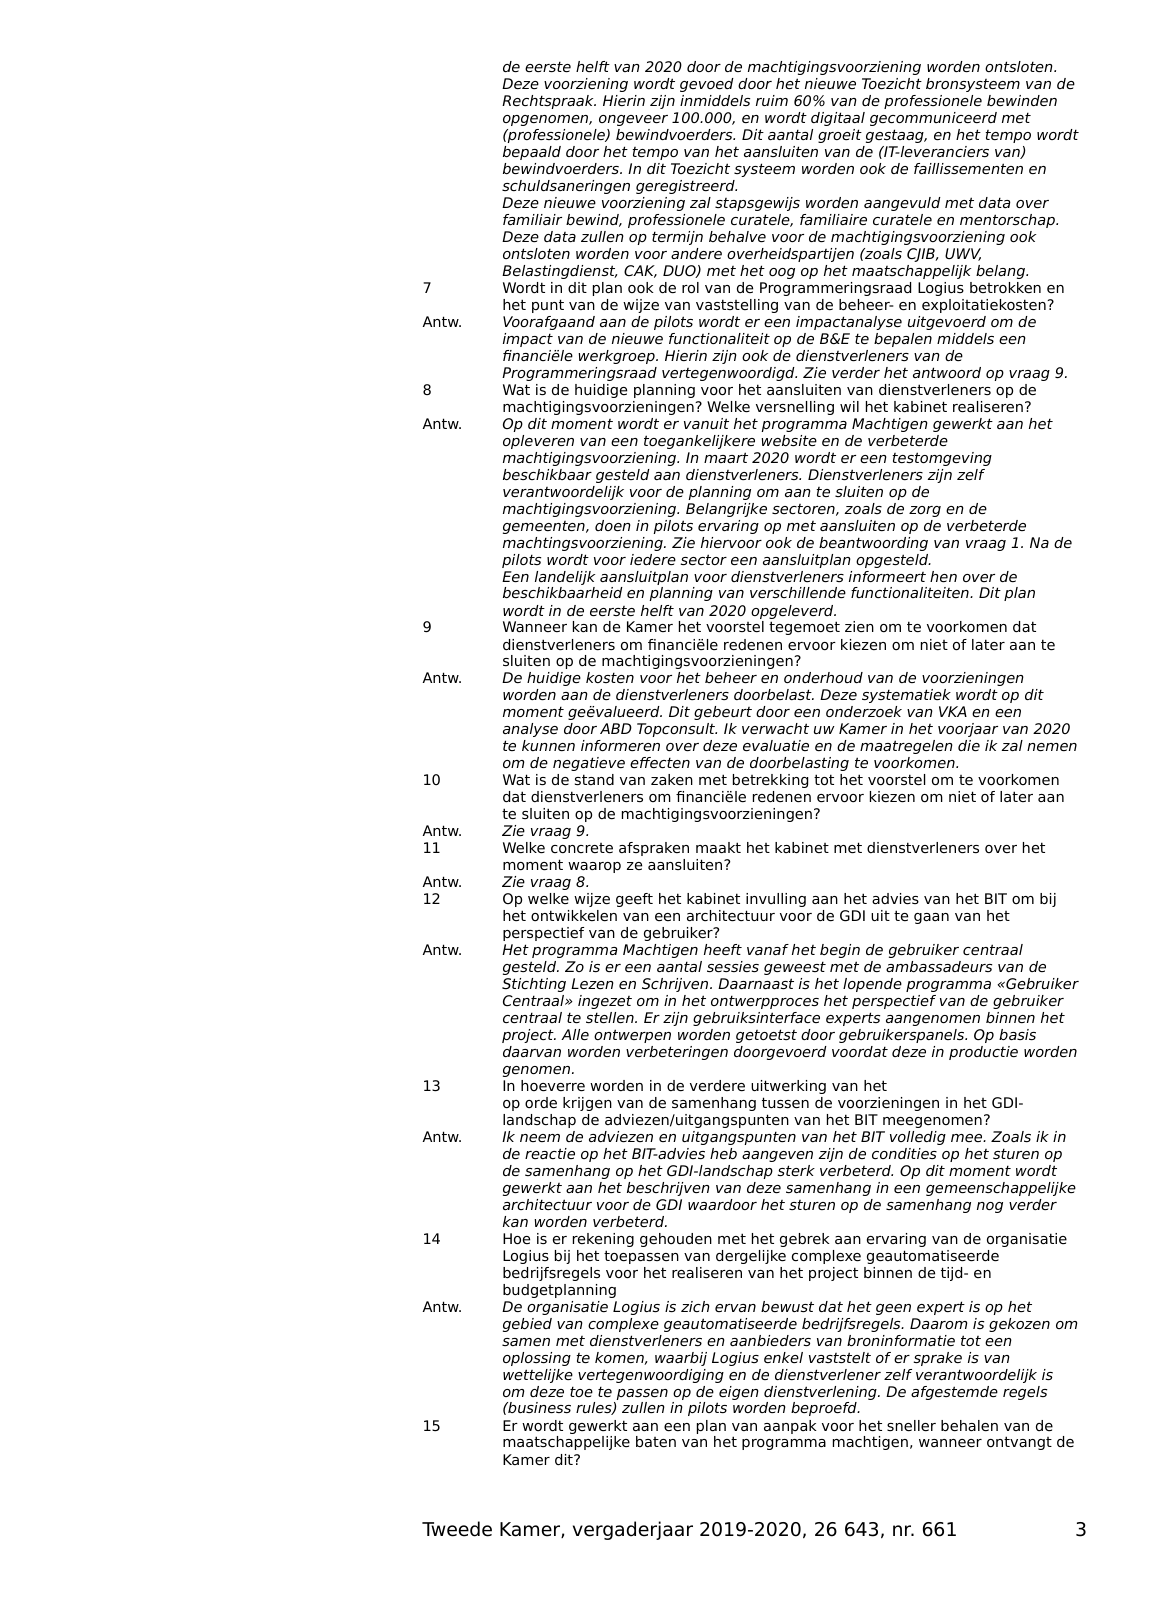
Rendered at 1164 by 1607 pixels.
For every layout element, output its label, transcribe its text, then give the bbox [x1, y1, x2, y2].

table_cell Antw. [422, 1299, 496, 1417]
table_cell Wanneer kan de Kamer het voorstel tegemoet zien om te voorkomen dat dienstverleners om financiële redenen ervoor kiezen om niet of later aan te sluiten op de machtigingsvoorzieningen? [496, 619, 1087, 670]
table_cell 13 [422, 1078, 496, 1129]
table_cell Zie vraag 8. [496, 874, 1087, 891]
table_cell 9 [422, 619, 496, 670]
table_cell Wat is de stand van zaken met betrekking tot het voorstel om te voorkomen dat dienstverleners om financiële redenen ervoor kiezen om niet of later aan te sluiten op de machtigingsvoorzieningen? [496, 772, 1087, 823]
table_cell 10 [422, 772, 496, 823]
table_cell De huidige kosten voor het beheer en onderhoud van de voorzieningen worden aan de dienstverleners doorbelast. Deze systematiek wordt op dit moment geëvalueerd. Dit gebeurt door een onderzoek van VKA en een analyse door ABD Topconsult. Ik verwacht uw Kamer in het voorjaar van 2020 te kunnen informeren over deze evaluatie en de maatregelen die ik zal nemen om de negatieve effecten van de doorbelasting te voorkomen. [496, 670, 1087, 772]
table_cell Wat is de huidige planning voor het aansluiten van dienstverleners op de machtigingsvoorzieningen? Welke versnelling wil het kabinet realiseren? [496, 382, 1087, 416]
table_cell 12 [422, 891, 496, 942]
table_cell 7 [422, 280, 496, 314]
table_cell Welke concrete afspraken maakt het kabinet met dienstverleners over het moment waarop ze aansluiten? [496, 840, 1087, 874]
table_cell Wordt in dit plan ook de rol van de Programmeringsraad Logius betrokken en het punt van de wijze van vaststelling van de beheer- en exploitatiekosten? [496, 280, 1087, 314]
table_cell de eerste helft van 2020 door de machtigingsvoorziening worden ontsloten. Deze voorziening wordt gevoed door het nieuwe Toezicht bronsysteem van de Rechtspraak. Hierin zijn inmiddels ruim 60% van de professionele bewinden opgenomen, ongeveer 100.000, en wordt digitaal gecommuniceerd met (professionele) bewindvoerders. Dit aantal groeit gestaag, en het tempo wordt bepaald door het tempo van het aansluiten van de (IT-leveranciers van) bewindvoerders. In dit Toezicht systeem worden ook de faillissementen en schuldsaneringen geregistreerd. Deze nieuwe voorziening zal stapsgewijs worden aangevuld met data over familiair bewind, professionele curatele, familiaire curatele en mentorschap. Deze data zullen op termijn behalve voor de machtigingsvoorziening ook ontsloten worden voor andere overheidspartijen (zoals CJIB, UWV, Belastingdienst, CAK, DUO) met het oog op het maatschappelijk belang. [496, 59, 1087, 280]
table_cell Op welke wijze geeft het kabinet invulling aan het advies van het BIT om bij het ontwikkelen van een architectuur voor de GDI uit te gaan van het perspectief van de gebruiker? [496, 891, 1087, 942]
table_cell Er wordt gewerkt aan een plan van aanpak voor het sneller behalen van de maatschappelijke baten van het programma machtigen, wanneer ontvangt de Kamer dit? [496, 1418, 1087, 1468]
table_cell 8 [422, 382, 496, 416]
table_cell Voorafgaand aan de pilots wordt er een impactanalyse uitgevoerd om de impact van de nieuwe functionaliteit op de B&E te bepalen middels een financiële werkgroep. Hierin zijn ook de dienstverleners van de Programmeringsraad vertegenwoordigd. Zie verder het antwoord op vraag 9. [496, 314, 1087, 382]
table_cell Antw. [422, 314, 496, 382]
table_cell Hoe is er rekening gehouden met het gebrek aan ervaring van de organisatie Logius bij het toepassen van dergelijke complexe geautomatiseerde bedrijfsregels voor het realiseren van het project binnen de tijd- en budgetplanning [496, 1231, 1087, 1298]
table_cell Ik neem de adviezen en uitgangspunten van het BIT volledig mee. Zoals ik in de reactie op het BIT-advies heb aangeven zijn de condities op het sturen op de samenhang op het GDI-landschap sterk verbeterd. Op dit moment wordt gewerkt aan het beschrijven van deze samenhang in een gemeenschappelijke architectuur voor de GDI waardoor het sturen op de samenhang nog verder kan worden verbeterd. [496, 1129, 1087, 1231]
table_cell Antw. [422, 874, 496, 891]
table_cell In hoeverre worden in de verdere uitwerking van het op orde krijgen van de samenhang tussen de voorzieningen in het GDI-landschap de adviezen/uitgangspunten van het BIT meegenomen? [496, 1078, 1087, 1129]
table_cell Zie vraag 9. [496, 823, 1087, 840]
table_cell [422, 59, 496, 280]
table_cell Op dit moment wordt er vanuit het programma Machtigen gewerkt aan het opleveren van een toegankelijkere website en de verbeterde machtigingsvoorziening. In maart 2020 wordt er een testomgeving beschikbaar gesteld aan dienstverleners. Dienstverleners zijn zelf verantwoordelijk voor de planning om aan te sluiten op de machtigingsvoorziening. Belangrijke sectoren, zoals de zorg en de gemeenten, doen in pilots ervaring op met aansluiten op de verbeterde machtingsvoorziening. Zie hiervoor ook de beantwoording van vraag 1. Na de pilots wordt voor iedere sector een aansluitplan opgesteld. Een landelijk aansluitplan voor dienstverleners informeert hen over de beschikbaarheid en planning van verschillende functionaliteiten. Dit plan wordt in de eerste helft van 2020 opgeleverd. [496, 416, 1087, 619]
table_cell De organisatie Logius is zich ervan bewust dat het geen expert is op het gebied van complexe geautomatiseerde bedrijfsregels. Daarom is gekozen om samen met dienstverleners en aanbieders van broninformatie tot een oplossing te komen, waarbij Logius enkel vaststelt of er sprake is van wettelijke vertegenwoordiging en de dienstverlener zelf verantwoordelijk is om deze toe te passen op de eigen dienstverlening. De afgestemde regels (business rules) zullen in pilots worden beproefd. [496, 1299, 1087, 1417]
table_cell 11 [422, 840, 496, 874]
table_cell Het programma Machtigen heeft vanaf het begin de gebruiker centraal gesteld. Zo is er een aantal sessies geweest met de ambassadeurs van de Stichting Lezen en Schrijven. Daarnaast is het lopende programma «Gebruiker Centraal» ingezet om in het ontwerpproces het perspectief van de gebruiker centraal te stellen. Er zijn gebruiksinterface experts aangenomen binnen het project. Alle ontwerpen worden getoetst door gebruikerspanels. Op basis daarvan worden verbeteringen doorgevoerd voordat deze in productie worden genomen. [496, 942, 1087, 1078]
table_cell Antw. [422, 1129, 496, 1231]
table_cell 14 [422, 1231, 496, 1298]
table_cell Antw. [422, 416, 496, 619]
table_cell Antw. [422, 670, 496, 772]
table_cell Antw. [422, 942, 496, 1078]
table_cell Antw. [422, 823, 496, 840]
table_cell 15 [422, 1418, 496, 1468]
